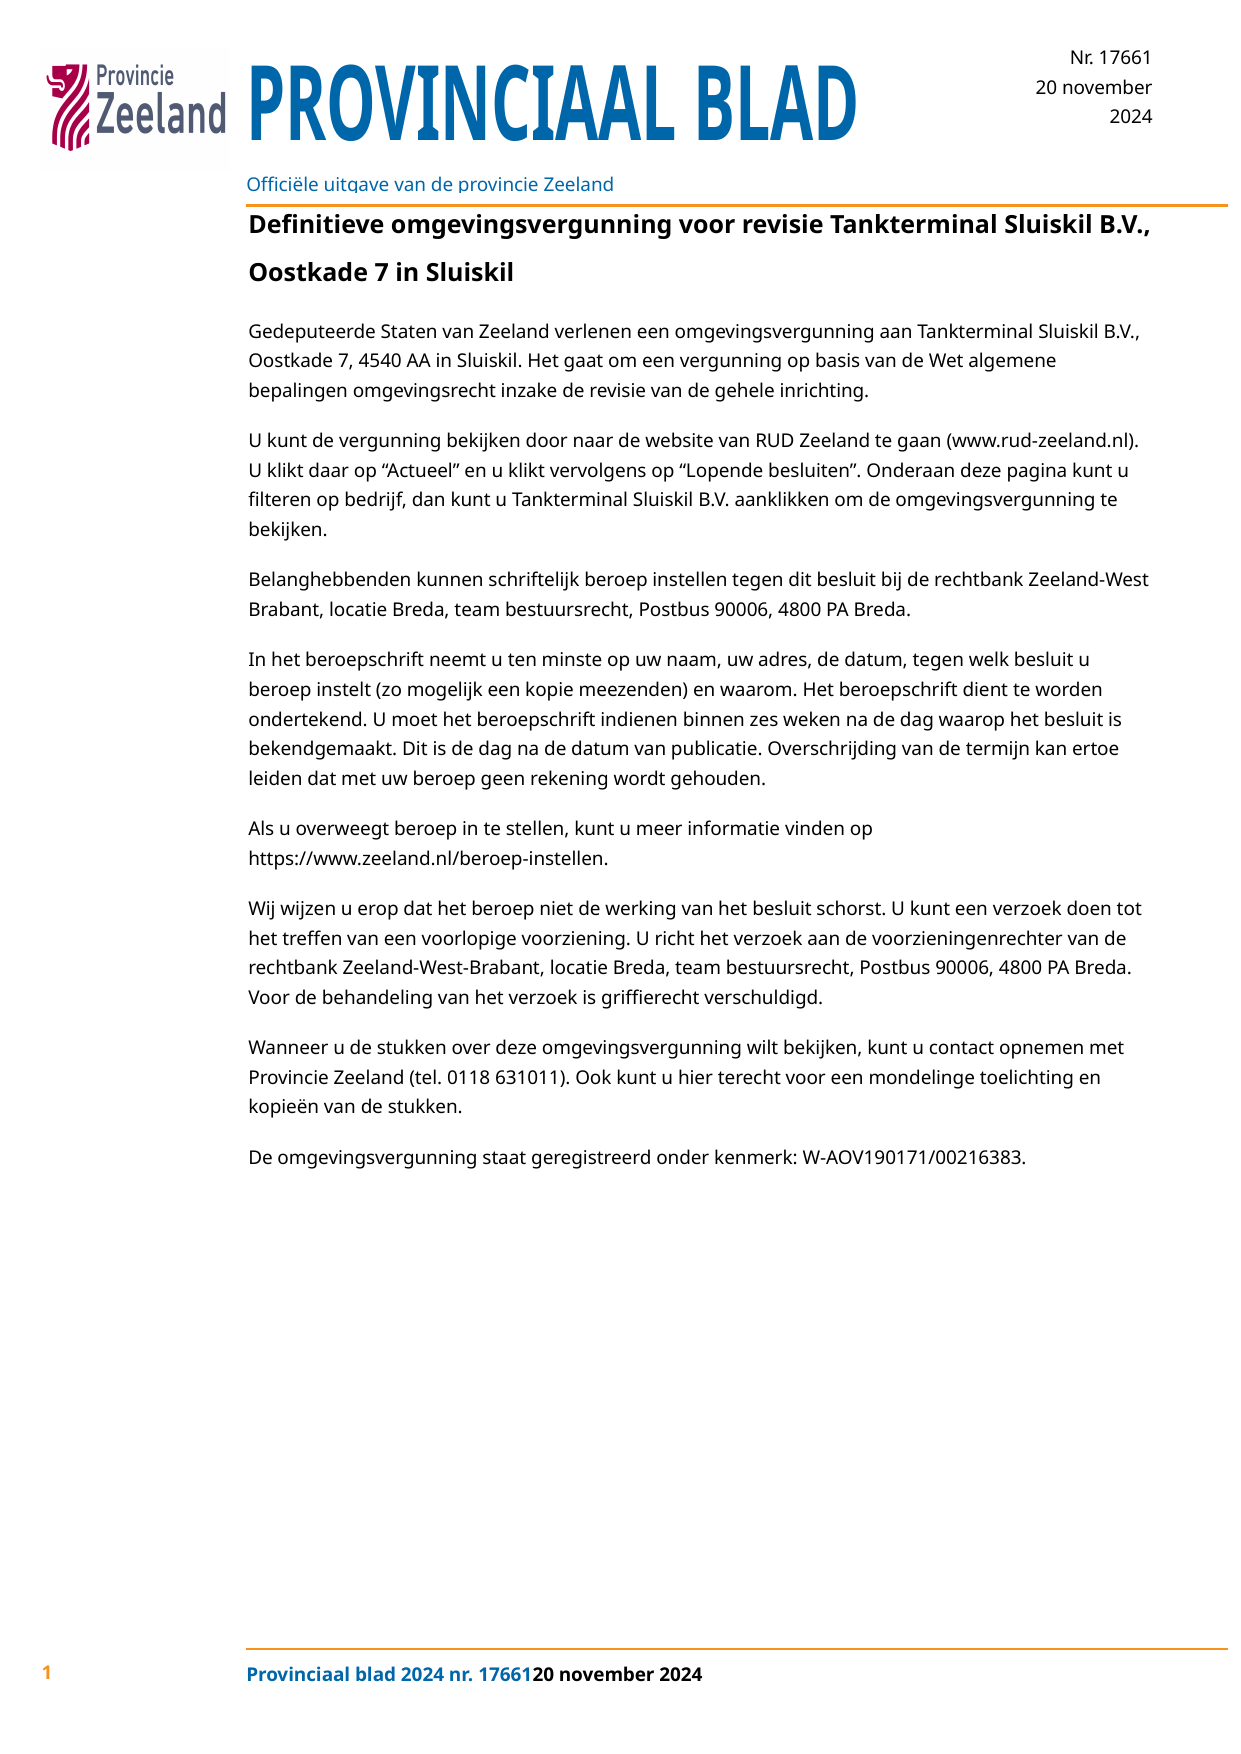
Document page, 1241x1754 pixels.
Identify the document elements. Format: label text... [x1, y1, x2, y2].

text In het beroepschrift neemt u ten minste op uw naam, uw adres, de datum, tegen welk besluit u beroep instelt (zo mogelijk een kopie meezenden) en waarom. Het beroepschrift dient te worden ondertekend. U moet het beroepschrift indienen binnen zes weken na de dag waarop het besluit is bekendgemaakt. Dit is de dag na de datum van publicatie. Overschrijding van de termijn kan ertoe leiden dat met uw beroep geen rekening wordt gehouden. [248, 647, 1152, 791]
text De omgevingsvergunning staat geregistreerd onder kenmerk: W-AOV190171/00216383. [248, 1144, 1152, 1170]
text U kunt de vergunning bekijken door naar de website van RUD Zeeland te gaan (www.rud-zeeland.nl). U klikt daar op “Actueel” en u klikt vervolgens op “Lopende besluiten”. Onderaan deze pagina kunt u filteren op bedrijf, dan kunt u Tankterminal Sluiskil B.V. aanklikken om de omgevingsvergunning te bekijken. [248, 427, 1152, 542]
text Gedeputeerde Staten van Zeeland verlenen een omgevingsvergunning aan Tankterminal Sluiskil B.V., Oostkade 7, 4540 AA in Sluiskil. Het gaat om een vergunning op basis van de Wet algemene bepalingen omgevingsrecht inzake de revisie van de gehele inrichting. [248, 318, 1152, 403]
text Definitieve omgevingsvergunning voor revisie Tankterminal Sluiskil B.V., Oostkade 7 in Sluiskil [248, 207, 1152, 288]
picture [41, 47, 231, 172]
text Als u overweegt beroep in te stellen, kunt u meer informatie vinden op https://www.zeeland.nl/beroep-instellen. [248, 815, 1152, 871]
text Wanneer u de stukken over deze omgevingsvergunning wilt bekijken, kunt u contact opnemen met Provincie Zeeland (tel. 0118 631011). Ook kunt u hier terecht voor een mondelinge toelichting en kopieën van de stukken. [248, 1034, 1152, 1119]
text Belanghebbenden kunnen schriftelijk beroep instellen tegen dit besluit bij de rechtbank Zeeland-West Brabant, locatie Breda, team bestuursrecht, Postbus 90006, 4800 PA Breda. [248, 567, 1152, 622]
text Wij wijzen u erop dat het beroep niet de werking van het besluit schorst. U kunt een verzoek doen tot het treffen van een voorlopige voorziening. U richt het verzoek aan de voorzieningenrechter van de rechtbank Zeeland-West-Brabant, locatie Breda, team bestuursrecht, Postbus 90006, 4800 PA Breda. Voor de behandeling van het verzoek is griffierecht verschuldigd. [248, 895, 1152, 1010]
